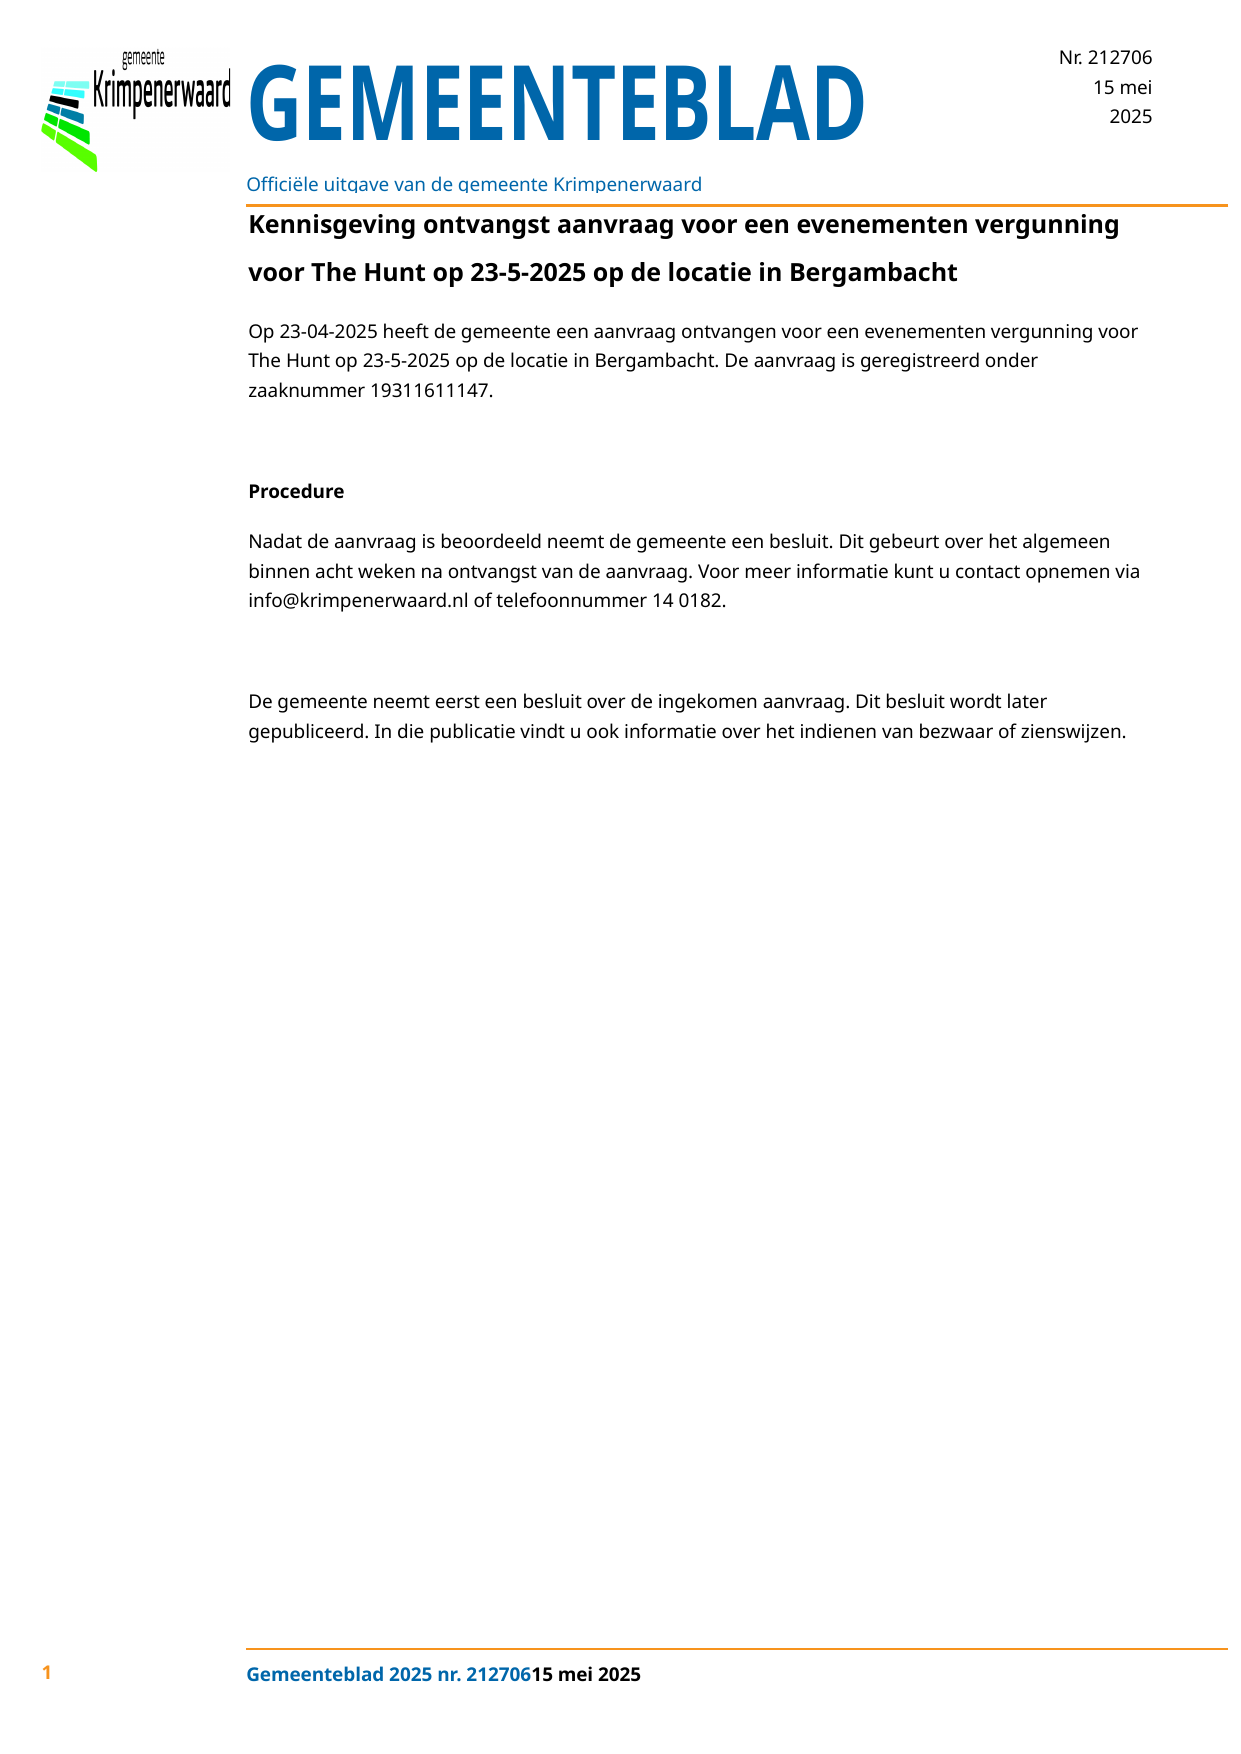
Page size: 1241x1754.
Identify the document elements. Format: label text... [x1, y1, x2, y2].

text De gemeente neemt eerst een besluit over de ingekomen aanvraag. Dit besluit wordt later gepubliceerd. In die publicatie vindt u ook informatie over het indienen van bezwaar of zienswijzen. [248, 688, 1152, 744]
text Procedure [248, 478, 1152, 504]
text Kennisgeving ontvangst aanvraag voor een evenementen vergunning voor The Hunt op 23-5-2025 op de locatie in Bergambacht [248, 207, 1152, 288]
text Op 23-04-2025 heeft de gemeente een aanvraag ontvangen voor een evenementen vergunning voor The Hunt op 23-5-2025 op de locatie in Bergambacht. De aanvraag is geregistreerd onder zaaknummer 19311611147. [248, 318, 1152, 403]
text Nadat de aanvraag is beoordeeld neemt de gemeente een besluit. Dit gebeurt over het algemeen binnen acht weken na ontvangst van de aanvraag. Voor meer informatie kunt u contact opnemen via info@krimpenerwaard.nl of telefoonnummer 14 0182. [248, 528, 1152, 613]
picture [41, 47, 231, 172]
